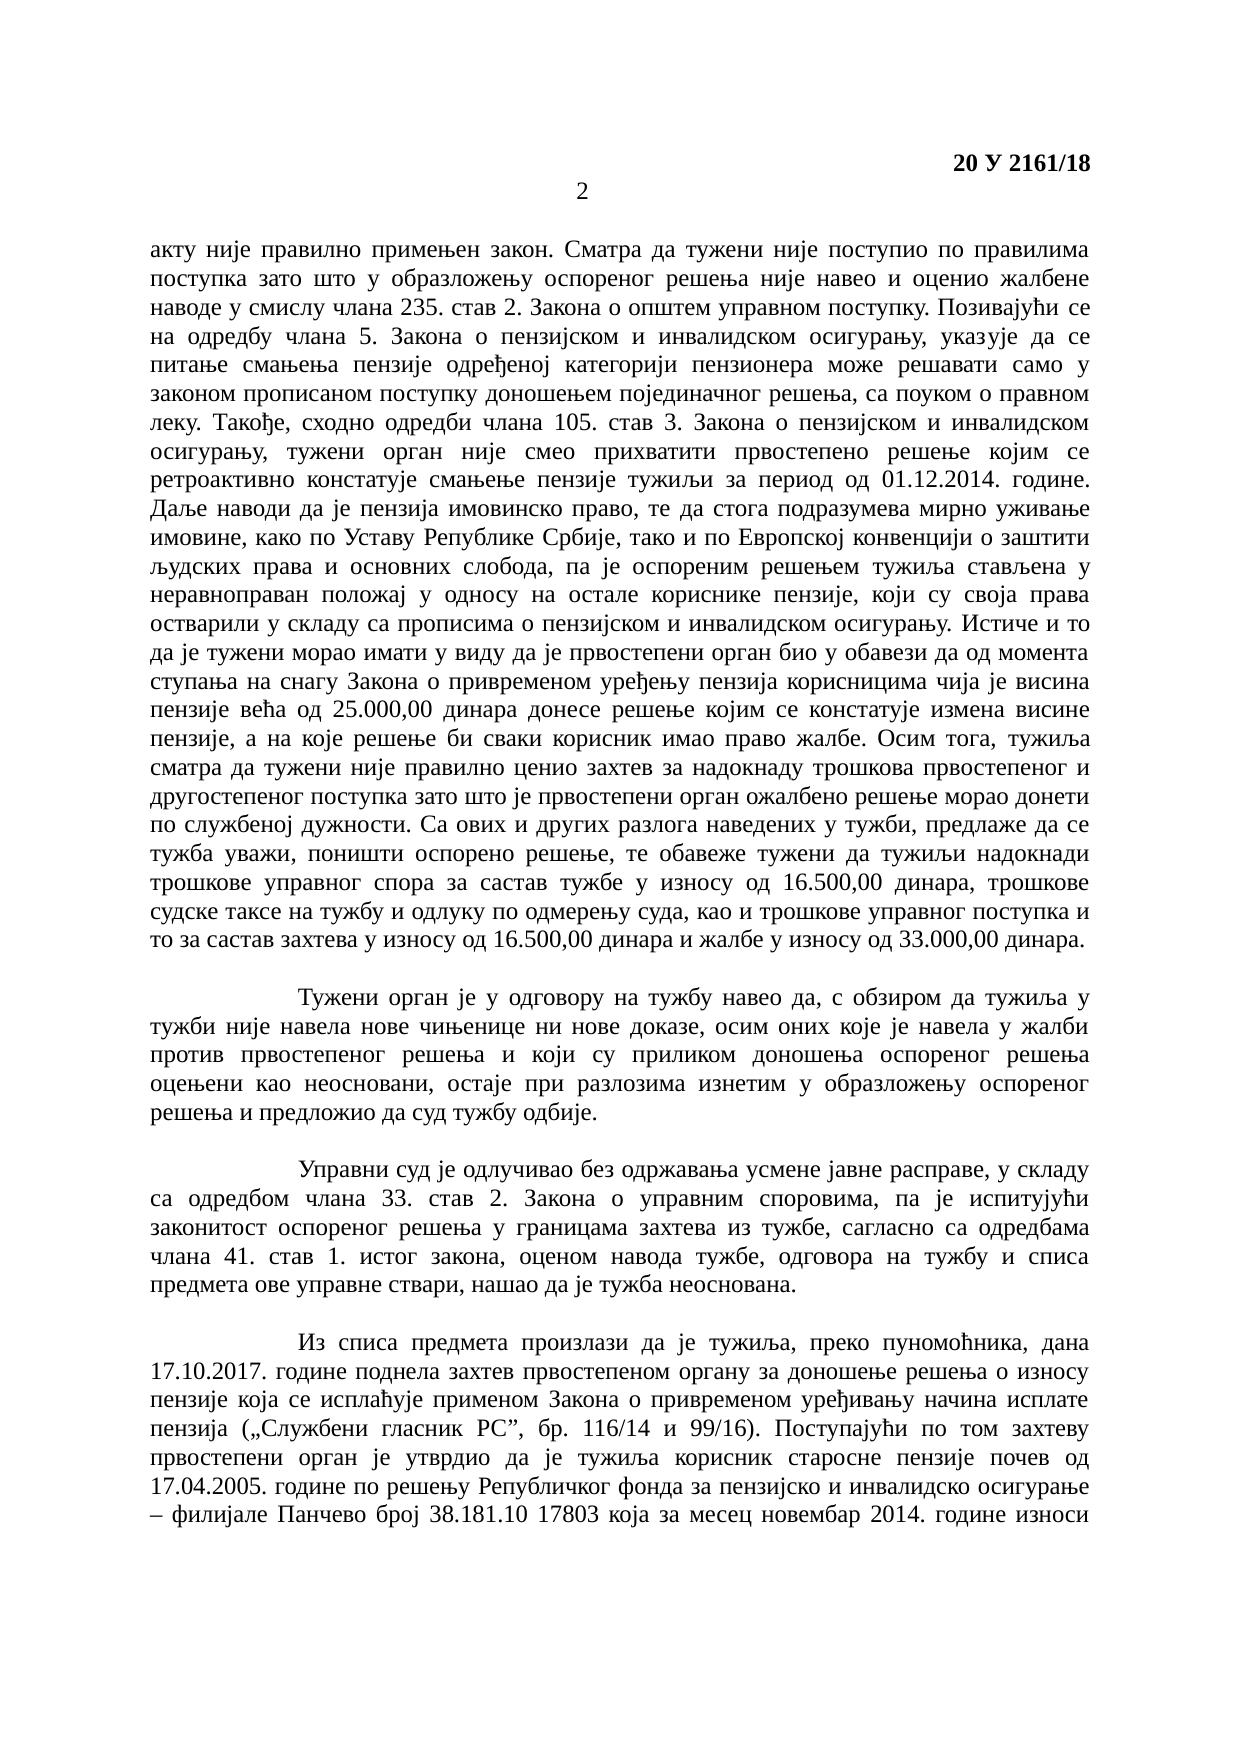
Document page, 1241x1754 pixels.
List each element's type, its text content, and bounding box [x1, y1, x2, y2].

text акту није правилно примењен закон. Сматра да тужени није поступио по правилима поступка зато што у образложењу оспореног решења није навео и оценио жалбене наводе у смислу члана 235. став 2. Закона о општем управном поступку. Позивајући се на одредбу члана 5. Закона о пензијском и инвалидском осигурању, указује да се питање смањења пензије одређеној категорији пензионера може решавати само у законом прописаном поступку доношењем појединачног решења, са поуком о правном леку. Такође, сходно одредби члана 105. став 3. Закона о пензијском и инвалидском осигурању, тужени орган није смео прихватити првостепено решење којим се ретроактивно констатује смањење пензије тужиљи за период од 01.12.2014. године. Даље наводи да је пензија имовинско право, те да стога подразумева мирно уживање имовине, како по Уставу Републике Србије, тако и по Европској конвенцији о заштити људских права и основних слобода, па је оспореним решењем тужиља стављена у неравноправан положај у односу на остале кориснике пензије, који су своја права остварили у складу са прописима о пензијском и инвалидском осигурању. Истиче и то да је тужени морао имати у виду да је првостепени орган био у обавези да од момента ступања на снагу Закона о привременом уређењу пензија корисницима чија је висина пензије већа од 25.000,00 динара донесе решење којим се констатује измена висине пензије, а на које решење би сваки корисник имао право жалбе. Осим тога, тужиља сматра да тужени није правилно ценио захтев за надокнаду трошкова првостепеног и другостепеног поступка зато што је првостепени орган ожалбено решење морао донети по службеној дужности. Са ових и других разлога наведених у тужби, предлаже да се тужба уважи, поништи оспорено решење, те обавеже тужени да тужиљи надокнади трошкове управног спора за састав тужбе у износу од 16.500,00 динара, трошкове судске таксе на тужбу и одлуку по одмерењу суда, као и трошкове управног поступка и то за састав захтева у износу од 16.500,00 динара и жалбе у износу од 33.000,00 динара. [150, 234, 1091, 953]
text Из списа предмета произлази да је тужиља, преко пуномоћника, дана 17.10.2017. године поднела захтев првостепеном органу за доношење решења о износу пензије која се исплаћује применом Закона о привременом уређивању начина исплате пензија („Службени гласник РС”, бр. 116/14 и 99/16). Поступајући по том захтеву првостепени орган је утврдио да је тужиља корисник старосне пензије почев од 17.04.2005. године по решењу Републичког фонда за пензијско и инвалидско осигурање – филијале Панчево број 38.181.10 17803 која за месец новембар 2014. године износи [150, 1327, 1091, 1528]
text Тужени орган је у одговору на тужбу навео да, с обзиром да тужиља у тужби није навела нове чињенице ни нове доказе, осим оних које је навела у жалби против првостепеног решења и који су приликом доношења оспореног решења оцењени као неосновани, остаје при разлозима изнетим у образложењу оспореног решења и предложио да суд тужбу одбије. [150, 982, 1091, 1126]
text Управни суд је одлучивао без одржавања усмене јавне расправе, у складу са одредбом члана 33. став 2. Закона о управним споровима, па је испитујући законитост оспореног решења у границама захтева из тужбе, сагласно са одредбама члана 41. став 1. истог закона, оценом навода тужбе, одговора на тужбу и списа предмета ове управне ствари, нашао да је тужба неоснована. [150, 1154, 1091, 1298]
